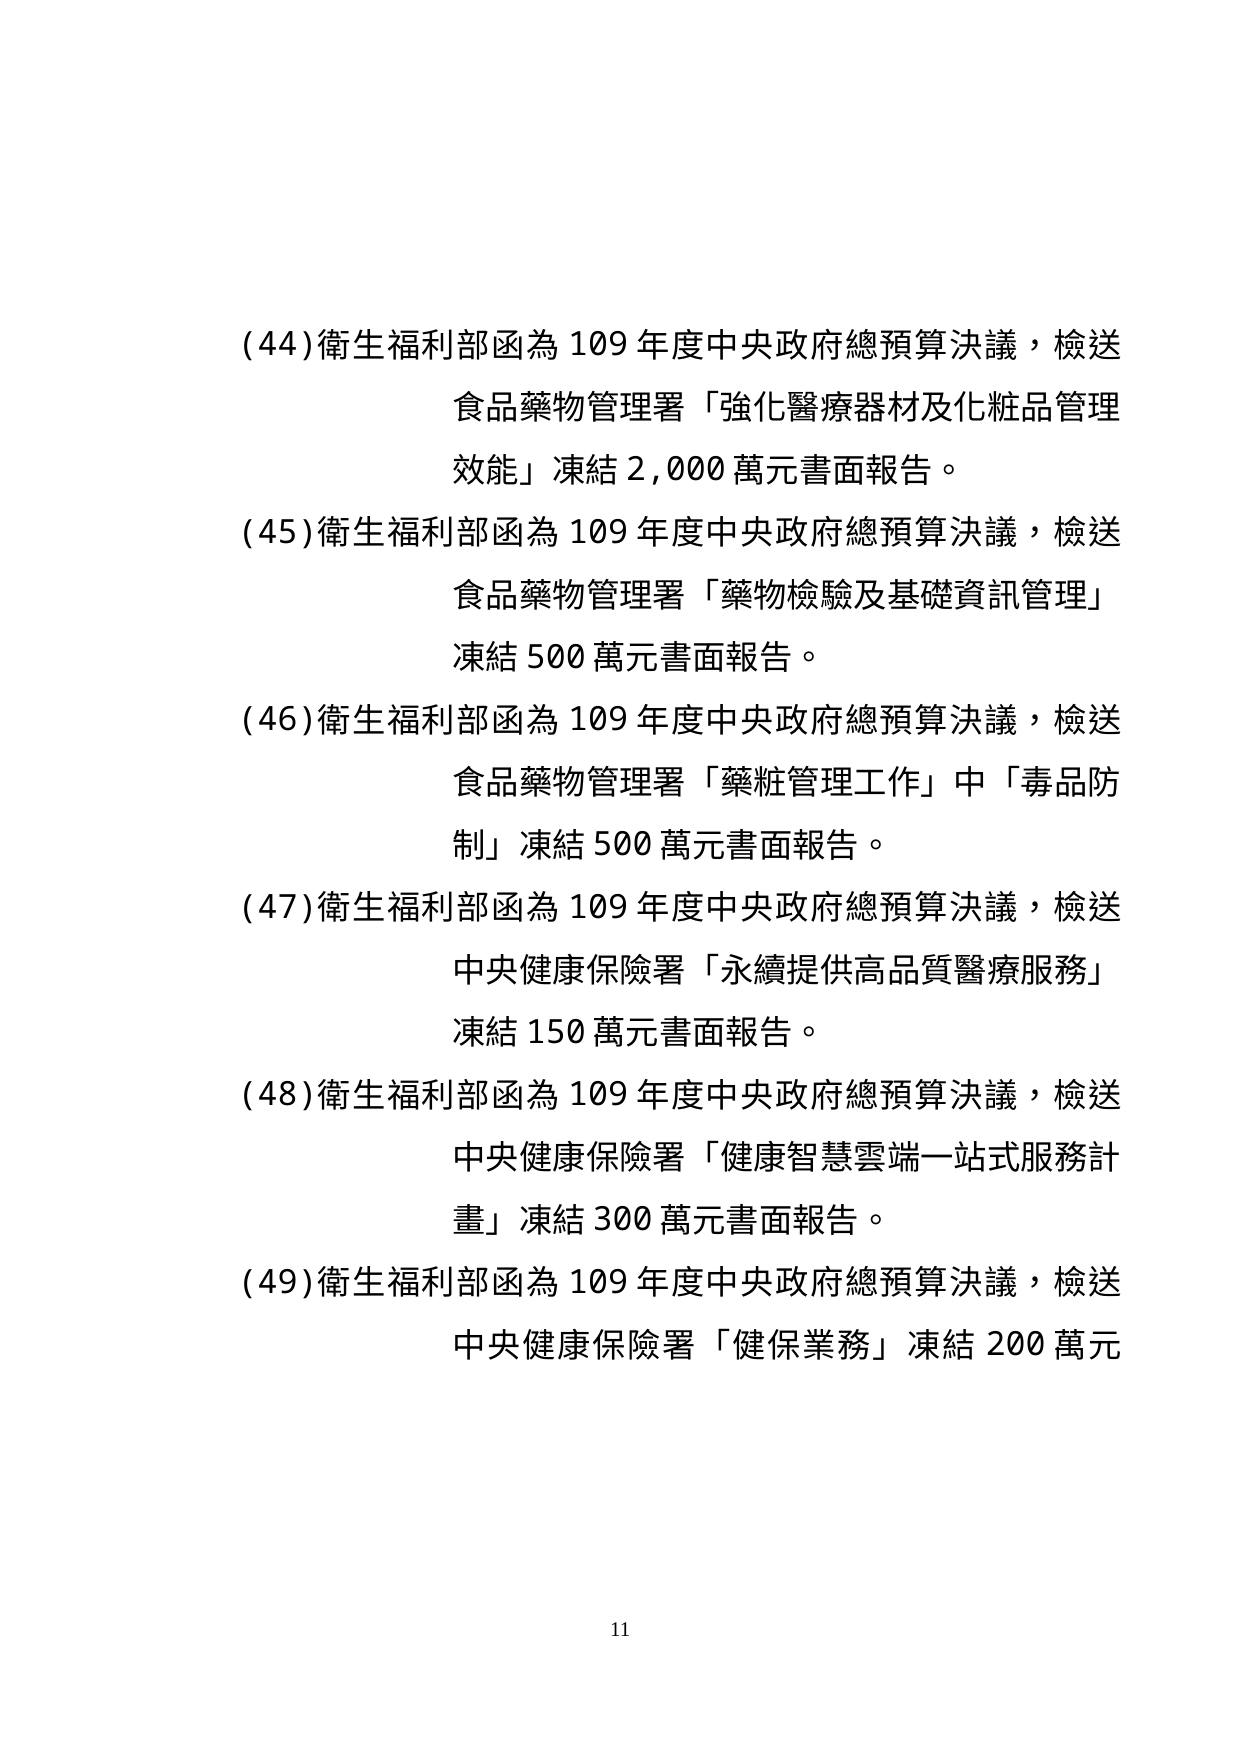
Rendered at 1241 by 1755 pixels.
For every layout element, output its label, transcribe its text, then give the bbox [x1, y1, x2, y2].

list 衛生福利部函為109年度中央政府總預算決議，檢送中央健康保險署「永續提供高品質醫療服務」凍結150萬元書面報告。 [237, 863, 1122, 1051]
list 衛生福利部函為109年度中央政府總預算決議，檢送中央健康保險署「健保業務」凍結200萬元 [237, 1238, 1122, 1363]
list 衛生福利部函為109年度中央政府總預算決議，檢送食品藥物管理署「藥粧管理工作」中「毒品防制」凍結500萬元書面報告。 [237, 676, 1122, 863]
list 衛生福利部函為109年度中央政府總預算決議，檢送食品藥物管理署「藥物檢驗及基礎資訊管理」凍結500萬元書面報告。 [237, 488, 1122, 676]
list 衛生福利部函為109年度中央政府總預算決議，檢送食品藥物管理署「強化醫療器材及化粧品管理效能」凍結2,000萬元書面報告。 [237, 301, 1122, 488]
list 衛生福利部函為109年度中央政府總預算決議，檢送中央健康保險署「健康智慧雲端一站式服務計畫」凍結300萬元書面報告。 [237, 1051, 1122, 1238]
